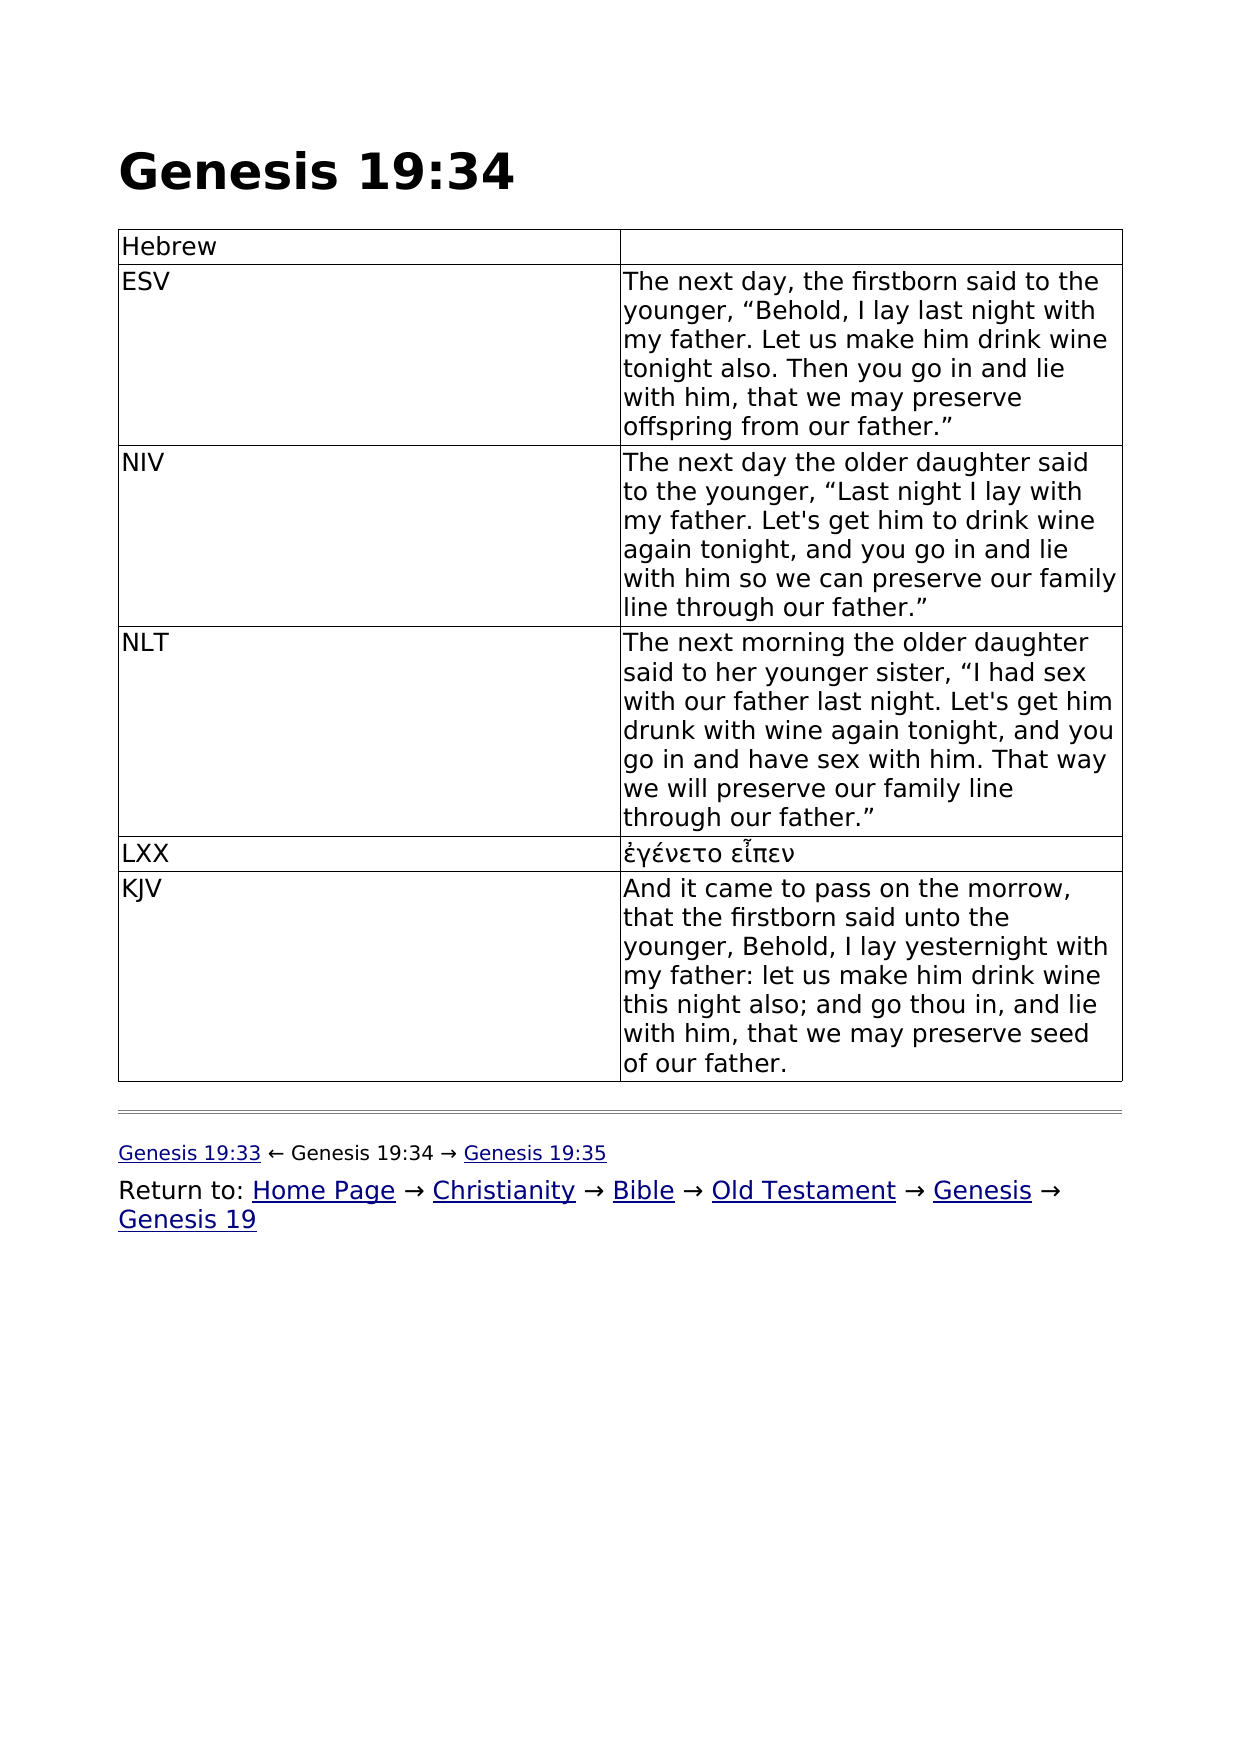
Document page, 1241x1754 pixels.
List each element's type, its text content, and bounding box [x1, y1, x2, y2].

table_cell KJV [119, 872, 620, 1081]
table_cell And it came to pass on the morrow, that the firstborn said unto the younger, Behold, I lay yesternight with my father: let us make him drink wine this night also; and go thou in, and lie with him, that we may preserve seed of our father. [621, 872, 1122, 1081]
text Return to: Home Page → Christianity → Bible → Old Testament → Genesis → Genesis 19 [118, 1176, 1122, 1234]
table_cell The next day the older daughter said to the younger, “Last night I lay with my father. Let's get him to drink wine again tonight, and you go in and lie with him so we can preserve our family line through our father.” [621, 446, 1122, 626]
subtitle Genesis 19:34 [118, 143, 1122, 201]
table_cell ESV [119, 265, 620, 445]
table_cell NLT [119, 627, 620, 836]
table_cell The next day, the firstborn said to the younger, “Behold, I lay last night with my father. Let us make him drink wine tonight also. Then you go in and lie with him, that we may preserve offspring from our father.” [621, 265, 1122, 445]
table_cell The next morning the older daughter said to her younger sister, “I had sex with our father last night. Let's get him drunk with wine again tonight, and you go in and have sex with him. That way we will preserve our family line through our father.” [621, 627, 1122, 836]
table_cell LXX [119, 837, 620, 871]
table_header Hebrew [119, 230, 620, 264]
table_header [621, 230, 1122, 264]
table_cell NIV [119, 446, 620, 626]
table_cell ἐγένετο εἶπεν [621, 837, 1122, 871]
text Genesis 19:33 ← Genesis 19:34 → Genesis 19:35 [118, 1142, 1122, 1176]
